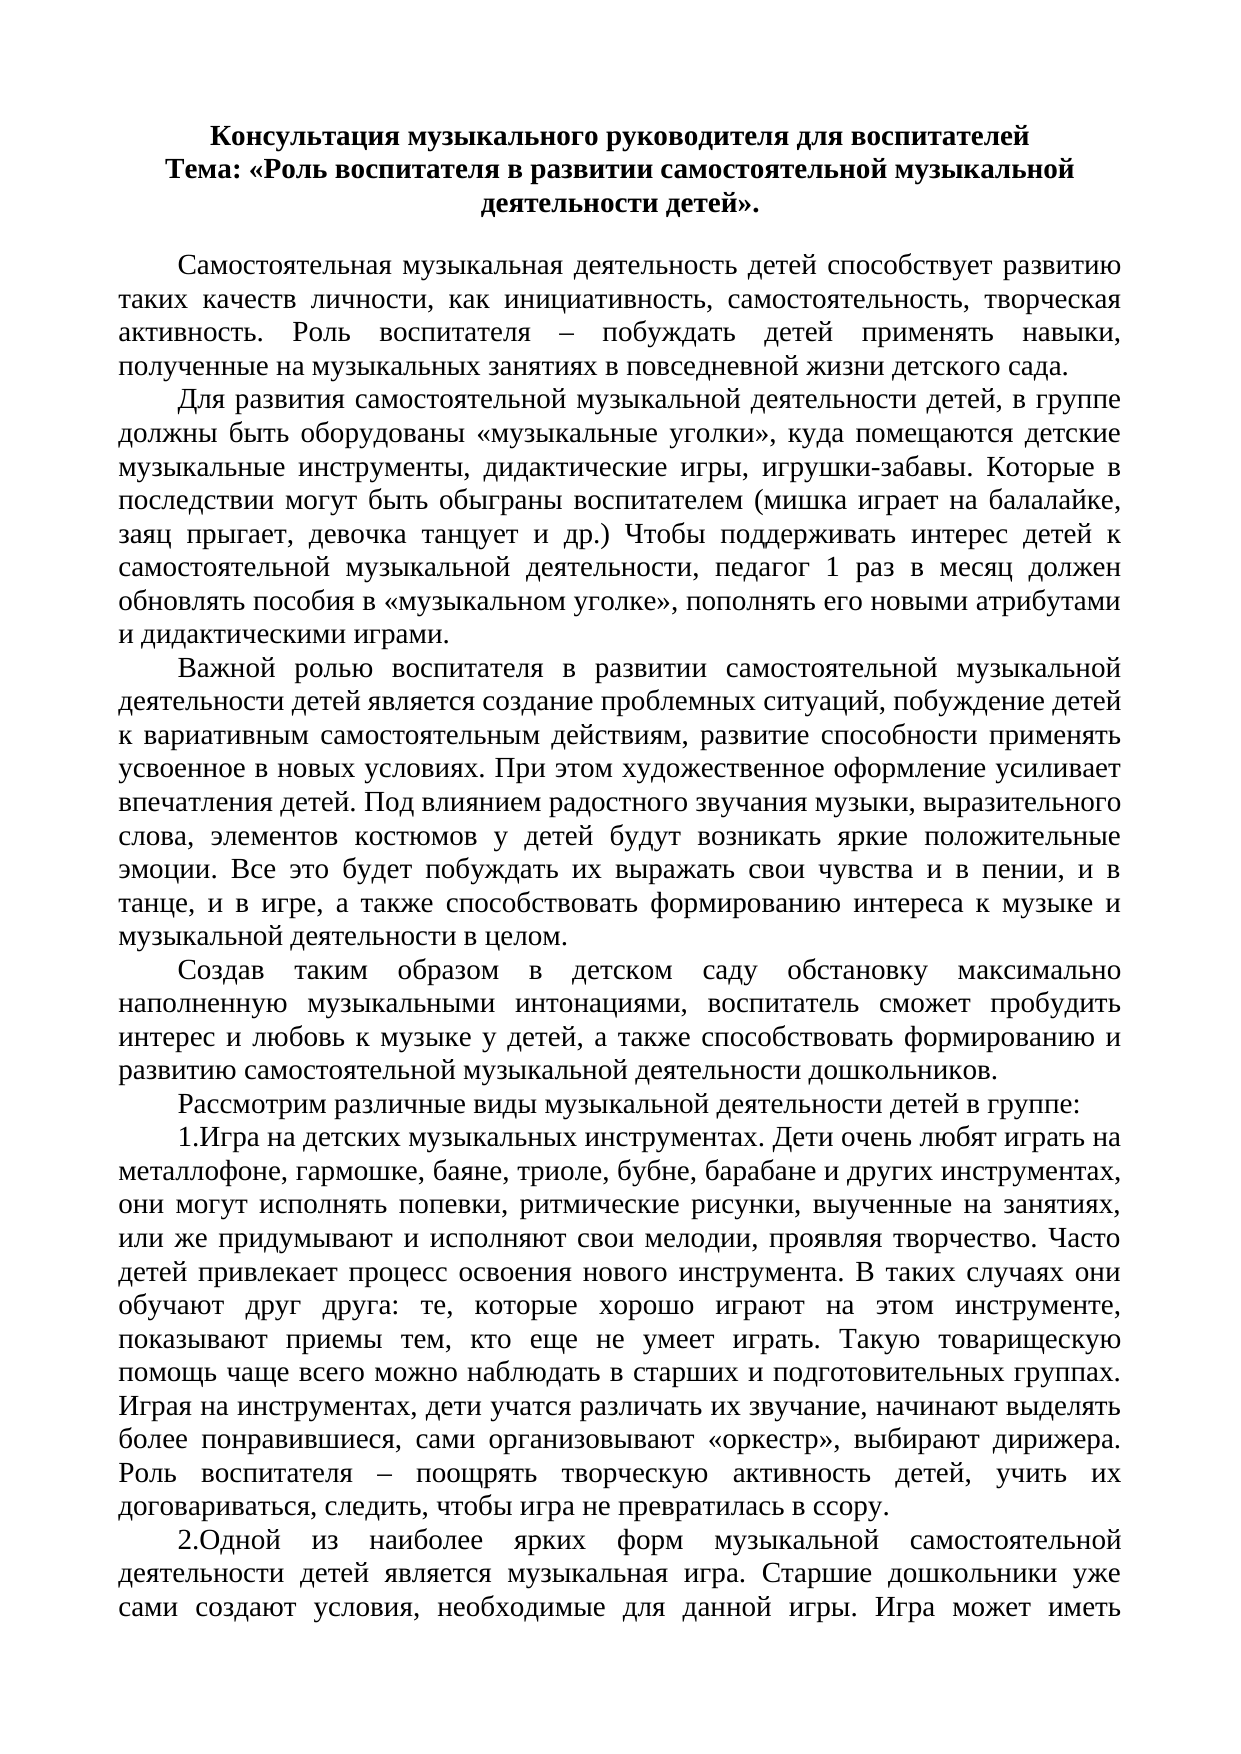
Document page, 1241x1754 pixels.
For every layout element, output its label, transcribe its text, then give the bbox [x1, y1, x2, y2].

text Создав таким образом в детском саду обстановку максимально наполненную музыкальными интонациями, воспитатель сможет пробудить интерес и любовь к музыке у детей, а также способствовать формированию и развитию самостоятельной музыкальной деятельности дошкольников. [118, 952, 1122, 1086]
text 1.Игра на детских музыкальных инструментах. Дети очень любят играть на металлофоне, гармошке, баяне, триоле, бубне, барабане и других инструментах, они могут исполнять попевки, ритмические рисунки, выученные на занятиях, или же придумывают и исполняют свои мелодии, проявляя творчество. Часто детей привлекает процесс освоения нового инструмента. В таких случаях они обучают друг друга: те, которые хорошо играют на этом инструменте, показывают приемы тем, кто еще не умеет играть. Такую товарищескую помощь чаще всего можно наблюдать в старших и подготовительных группах. Играя на инструментах, дети учатся различать их звучание, начинают выделять более понравившиеся, сами организовывают «оркестр», выбирают дирижера. Роль воспитателя – поощрять творческую активность детей, учить их договариваться, следить, чтобы игра не превратилась в ссору. [118, 1119, 1122, 1522]
text Важной ролью воспитателя в развитии самостоятельной музыкальной деятельности детей является создание проблемных ситуаций, побуждение детей к вариативным самостоятельным действиям, развитие способности применять усвоенное в новых условиях. При этом художественное оформление усиливает впечатления детей. Под влиянием радостного звучания музыки, выразительного слова, элементов костюмов у детей будут возникать яркие положительные эмоции. Все это будет побуждать их выражать свои чувства и в пении, и в танце, и в игре, а также способствовать формированию интереса к музыке и музыкальной деятельности в целом. [118, 650, 1122, 952]
text 2.Одной из наиболее ярких форм музыкальной самостоятельной деятельности детей является музыкальная игра. Старшие дошкольники уже сами создают условия, необходимые для данной игры. Игра может иметь [118, 1522, 1122, 1623]
text Для развития самостоятельной музыкальной деятельности детей, в группе должны быть оборудованы «музыкальные уголки», куда помещаются детские музыкальные инструменты, дидактические игры, игрушки-забавы. Которые в последствии могут быть обыграны воспитателем (мишка играет на балалайке, заяц прыгает, девочка танцует и др.) Чтобы поддерживать интерес детей к самостоятельной музыкальной деятельности, педагог 1 раз в месяц должен обновлять пособия в «музыкальном уголке», пополнять его новыми атрибутами и дидактическими играми. [118, 382, 1122, 650]
text Консультация музыкального руководителя для воспитателей [118, 118, 1122, 152]
text Самостоятельная музыкальная деятельность детей способствует развитию таких качеств личности, как инициативность, самостоятельность, творческая активность. Роль воспитателя – побуждать детей применять навыки, полученные на музыкальных занятиях в повседневной жизни детского сада. [118, 247, 1122, 382]
text Тема: «Роль воспитателя в развитии самостоятельной музыкальной деятельности детей». [118, 152, 1122, 219]
text Рассмотрим различные виды музыкальной деятельности детей в группе: [118, 1086, 1122, 1119]
